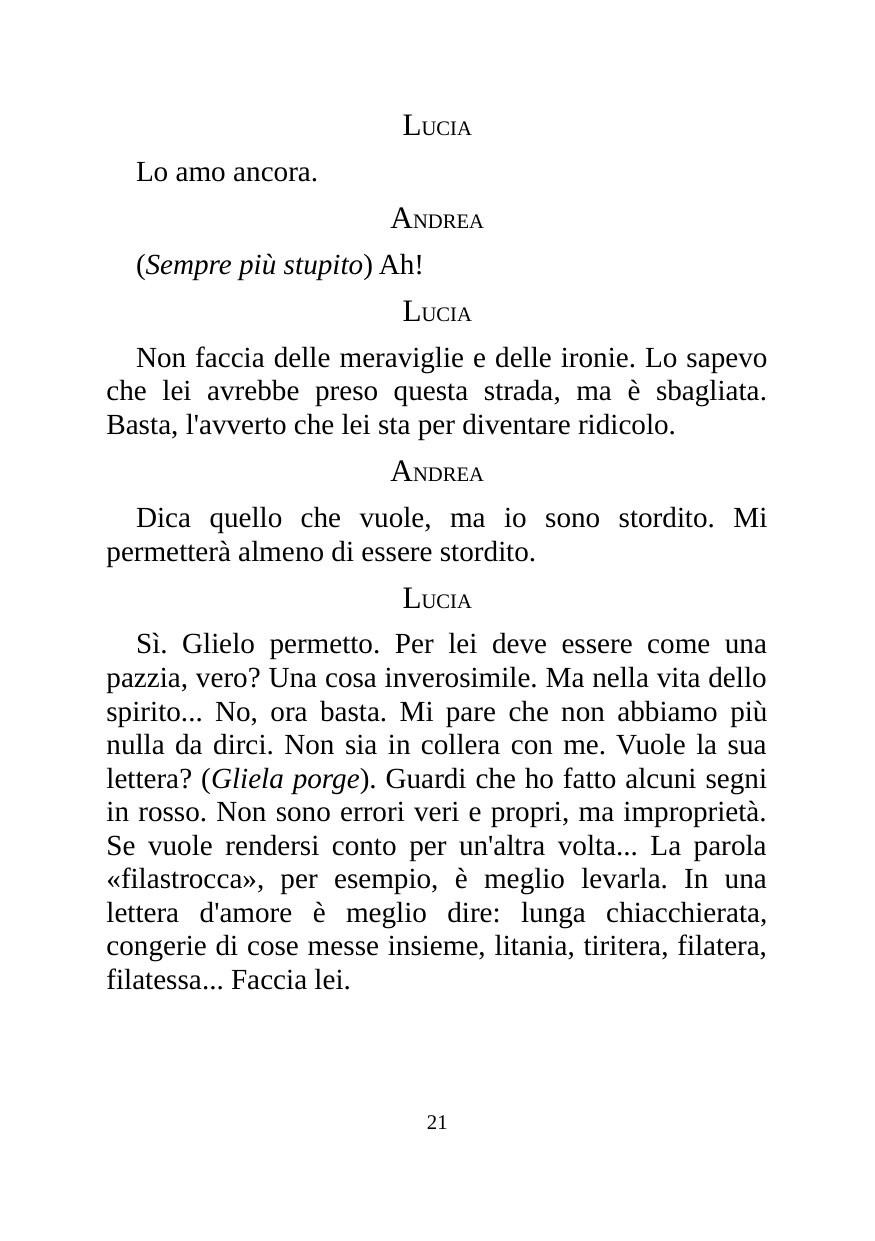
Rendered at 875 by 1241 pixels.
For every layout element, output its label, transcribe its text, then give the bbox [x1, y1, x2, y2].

text Lucia [106, 579, 768, 615]
text Sì. Glielo permetto. Per lei deve essere come una pazzia, vero? Una cosa inverosimile. Ma nella vita dello spirito... No, ora basta. Mi pare che non abbiamo più nulla da dirci. Non sia in collera con me. Vuole la sua lettera? (Gliela porge). Guardi che ho fatto alcuni segni in rosso. Non sono errori veri e propri, ma improprietà. Se vuole rendersi conto per un'altra volta... La parola «filastrocca», per esempio, è meglio levarla. In una lettera d'amore è meglio dire: lunga chiacchierata, congerie di cose messe insieme, litania, tiritera, filatera, filatessa... Faccia lei. [106, 627, 768, 996]
text (Sempre più stupito) Ah! [106, 247, 768, 281]
text Lo amo ancora. [106, 154, 768, 187]
text Dica quello che vuole, ma io sono stordito. Mi permetterà almeno di essere stordito. [106, 500, 768, 567]
text Non faccia delle meraviglie e delle ironie. Lo sapevo che lei avrebbe preso questa strada, ma è sbagliata. Basta, l'avverto che lei sta per diventare ridicolo. [106, 340, 768, 441]
text Lucia [106, 292, 768, 328]
text Andrea [106, 452, 768, 488]
text Lucia [106, 106, 768, 142]
text Andrea [106, 199, 768, 235]
